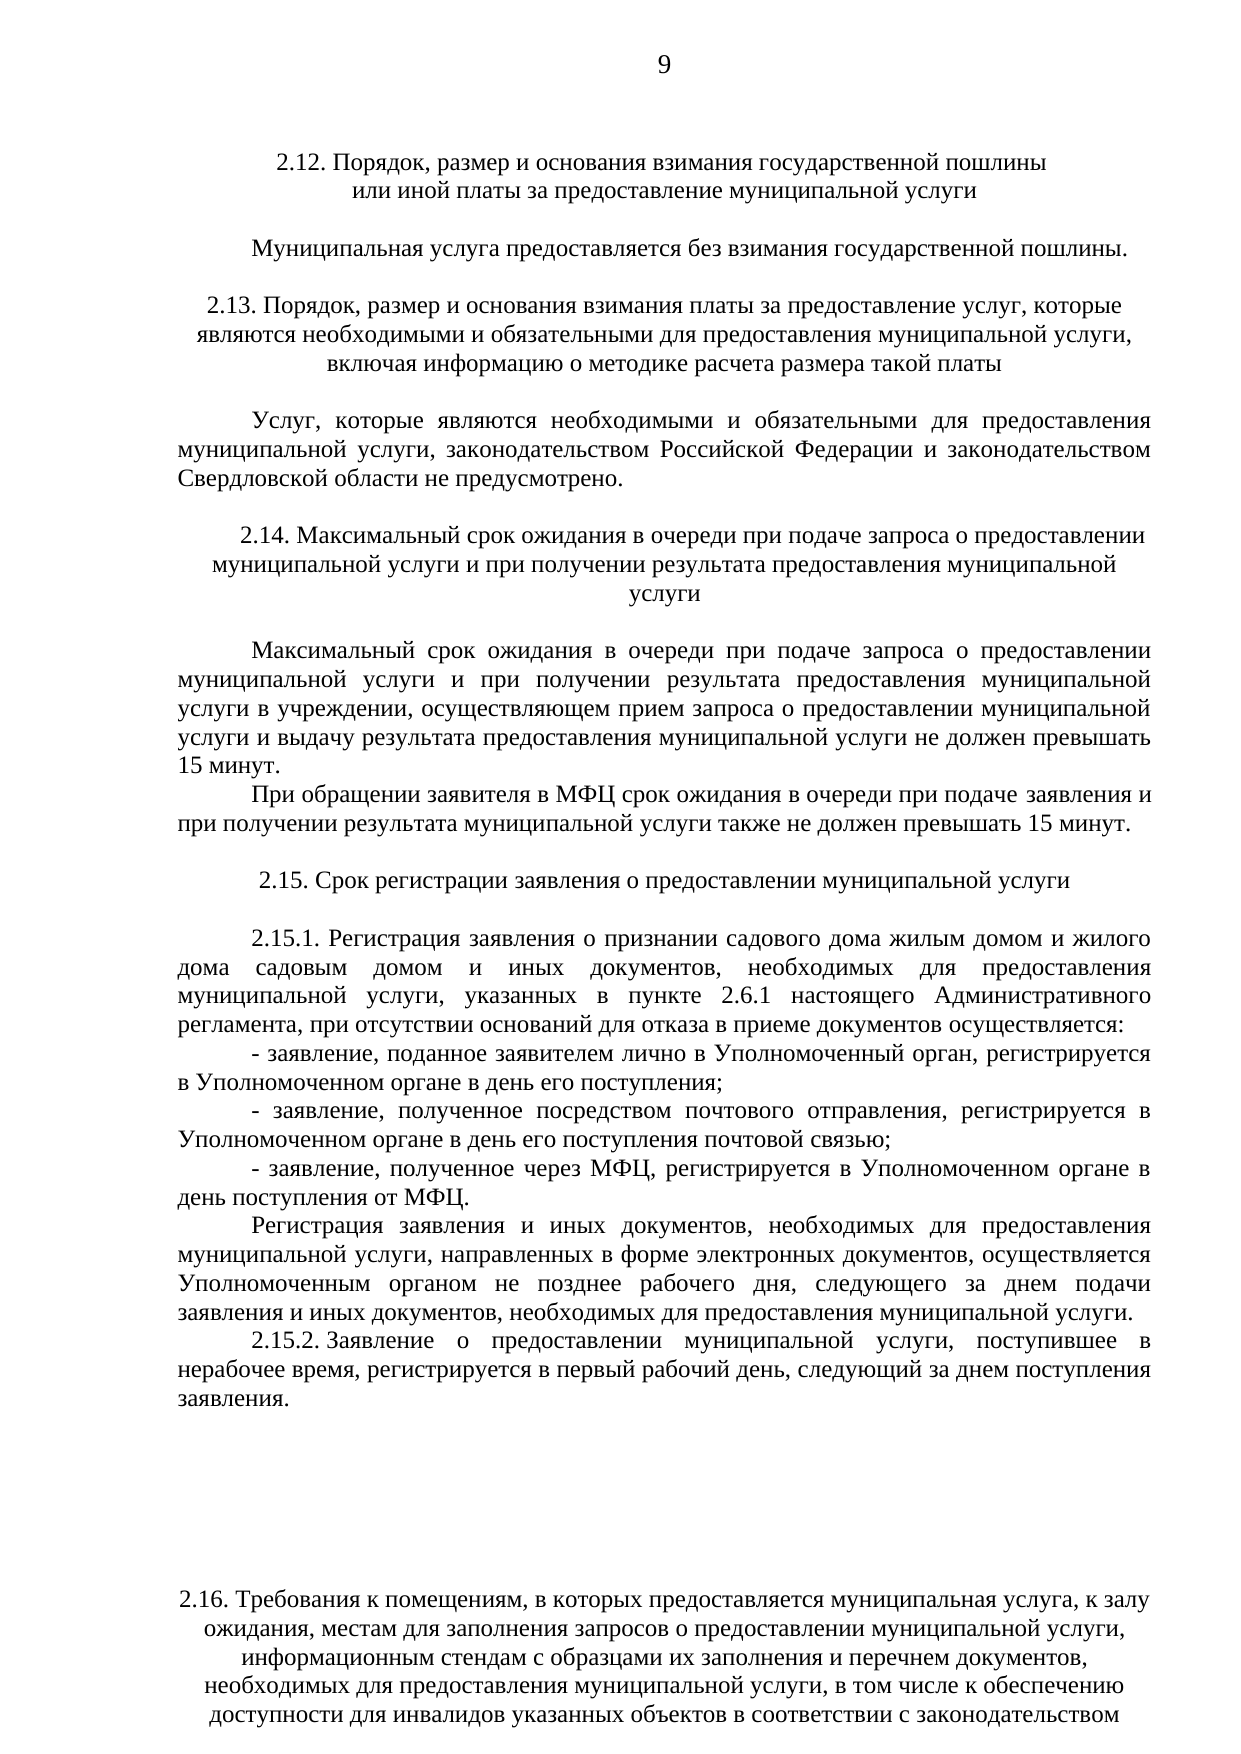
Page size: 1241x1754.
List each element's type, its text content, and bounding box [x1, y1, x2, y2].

text Регистрация заявления и иных документов, необходимых для предоставления муниципальной услуги, направленных в форме электронных документов, осуществляется Уполномоченным органом не позднее рабочего дня, следующего за днем подачи заявления и иных документов, необходимых для предоставления муниципальной услуги. [177, 1211, 1152, 1326]
text Услуг, которые являются необходимыми и обязательными для предоставления муниципальной услуги, законодательством Российской Федерации и законодательством Свердловской области не предусмотрено. [177, 406, 1152, 492]
text - заявление, полученное посредством почтового отправления, регистрируется в Уполномоченном органе в день его поступления почтовой связью; [177, 1096, 1152, 1153]
text 2.16. Требования к помещениям, в которых предоставляется муниципальная услуга, к залу ожидания, местам для заполнения запросов о предоставлении муниципальной услуги, информационным стендам с образцами их заполнения и перечнем документов, необходимых для предоставления муниципальной услуги, в том числе к обеспечению доступности для инвалидов указанных объектов в соответствии с законодательством [177, 1584, 1152, 1728]
text 2.13. Порядок, размер и основания взимания платы за предоставление услуг, которые являются необходимыми и обязательными для предоставления муниципальной услуги, включая информацию о методике расчета размера такой платы [177, 291, 1152, 377]
text Максимальный срок ожидания в очереди при подаче запроса о предоставлении муниципальной услуги и при получении результата предоставления муниципальной услуги в учреждении, осуществляющем прием запроса о предоставлении муниципальной услуги и выдачу результата предоставления муниципальной услуги не должен превышать 15 минут. [177, 636, 1152, 779]
text Муниципальная услуга предоставляется без взимания государственной пошлины. [177, 233, 1152, 262]
text 2.14. Максимальный срок ожидания в очереди при подаче запроса о предоставлении муниципальной услуги и при получении результата предоставления муниципальной услуги [177, 521, 1152, 607]
text 2.15. Срок регистрации заявления о предоставлении муниципальной услуги [177, 866, 1152, 894]
text 2.12. Порядок, размер и основания взимания государственной пошлины [177, 147, 1152, 176]
text При обращении заявителя в МФЦ срок ожидания в очереди при подаче заявления и при получении результата муниципальной услуги также не должен превышать 15 минут. [177, 779, 1152, 837]
text или иной платы за предоставление муниципальной услуги [177, 176, 1152, 204]
text - заявление, поданное заявителем лично в Уполномоченный орган, регистрируется в Уполномоченном органе в день его поступления; [177, 1038, 1152, 1096]
text 2.15.2. Заявление о предоставлении муниципальной услуги, поступившее в нерабочее время, регистрируется в первый рабочий день, следующий за днем поступления заявления. [177, 1326, 1152, 1412]
text - заявление, полученное через МФЦ, регистрируется в Уполномоченном органе в день поступления от МФЦ. [177, 1153, 1152, 1211]
text 2.15.1. Регистрация заявления о признании садового дома жилым домом и жилого дома садовым домом и иных документов, необходимых для предоставления муниципальной услуги, указанных в пункте 2.6.1 настоящего Административного регламента, при отсутствии оснований для отказа в приеме документов осуществляется: [177, 923, 1152, 1038]
